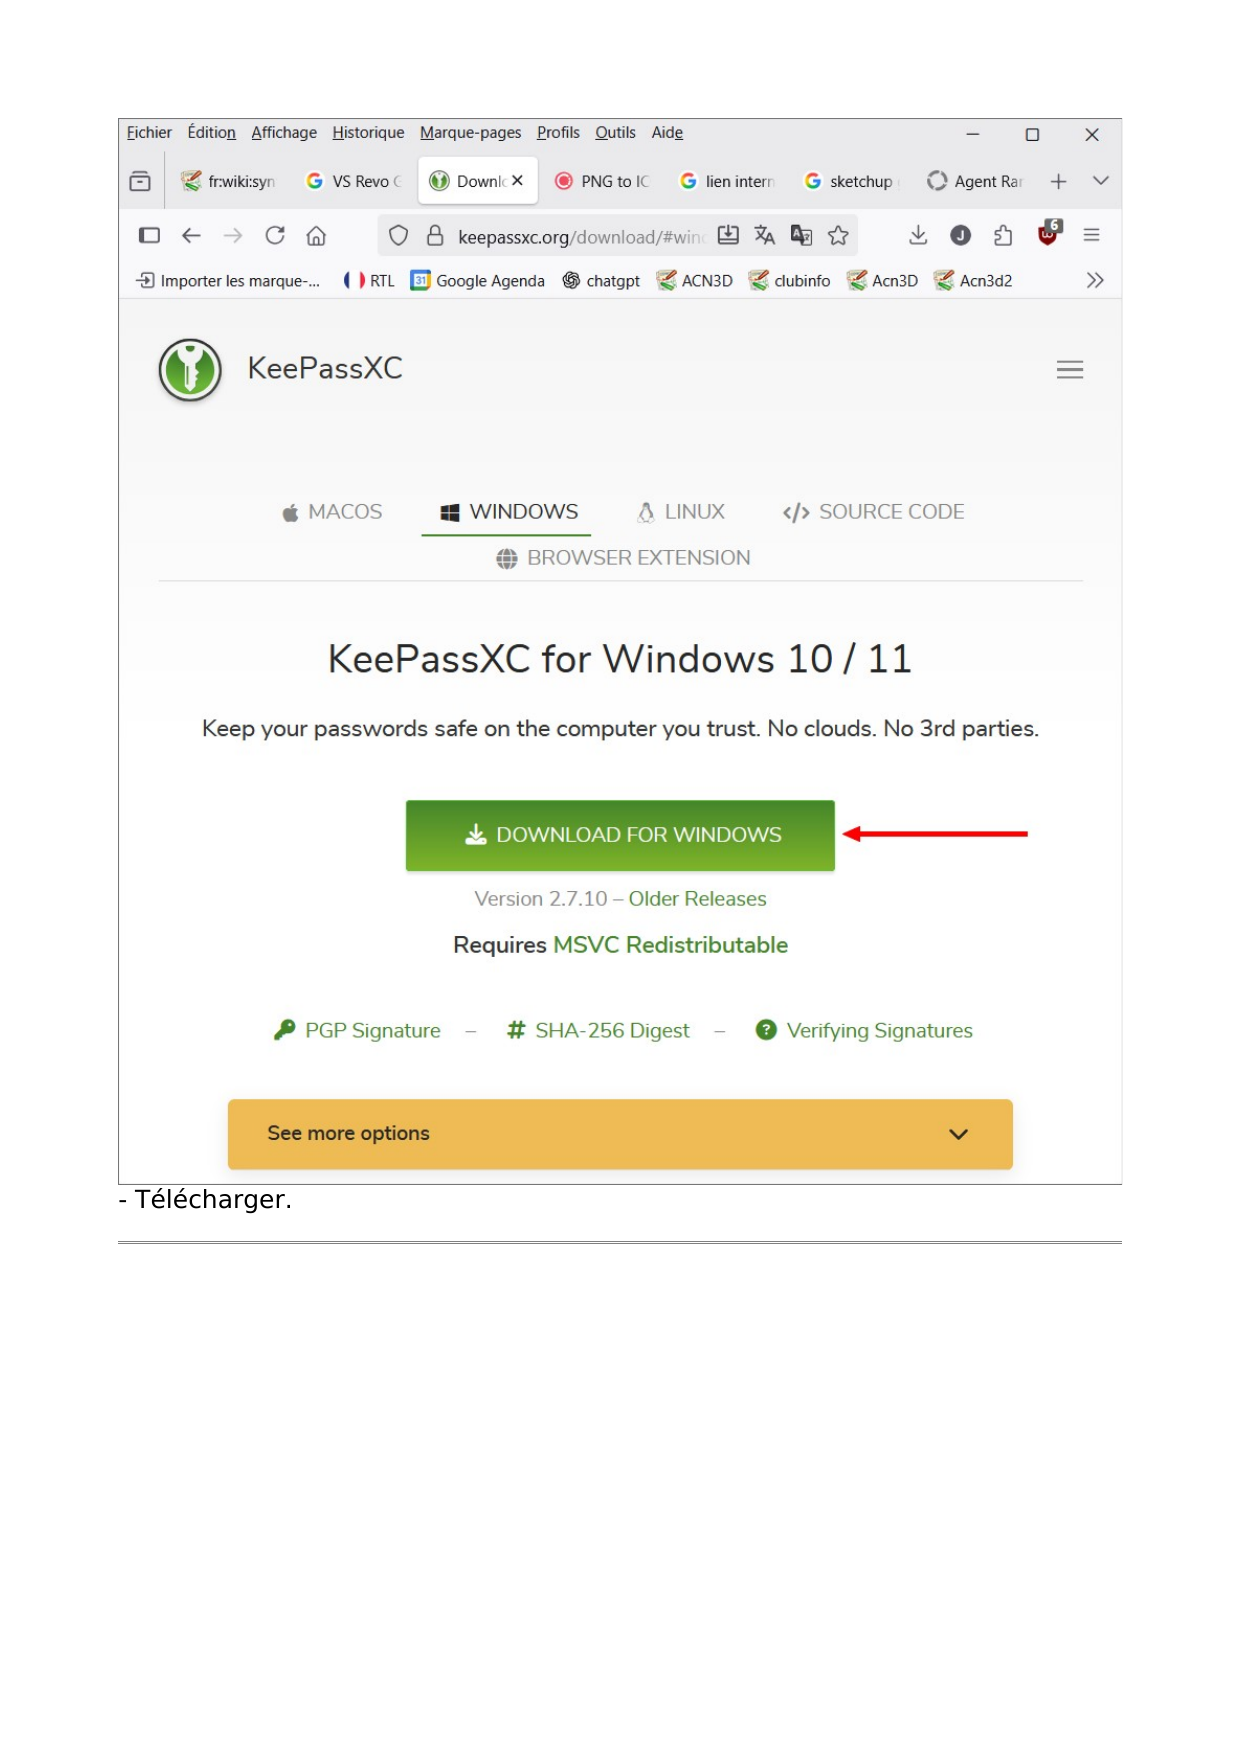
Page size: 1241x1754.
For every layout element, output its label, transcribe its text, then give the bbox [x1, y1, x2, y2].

text - Télécharger. [118, 1185, 1122, 1214]
picture [118, 118, 1123, 1185]
